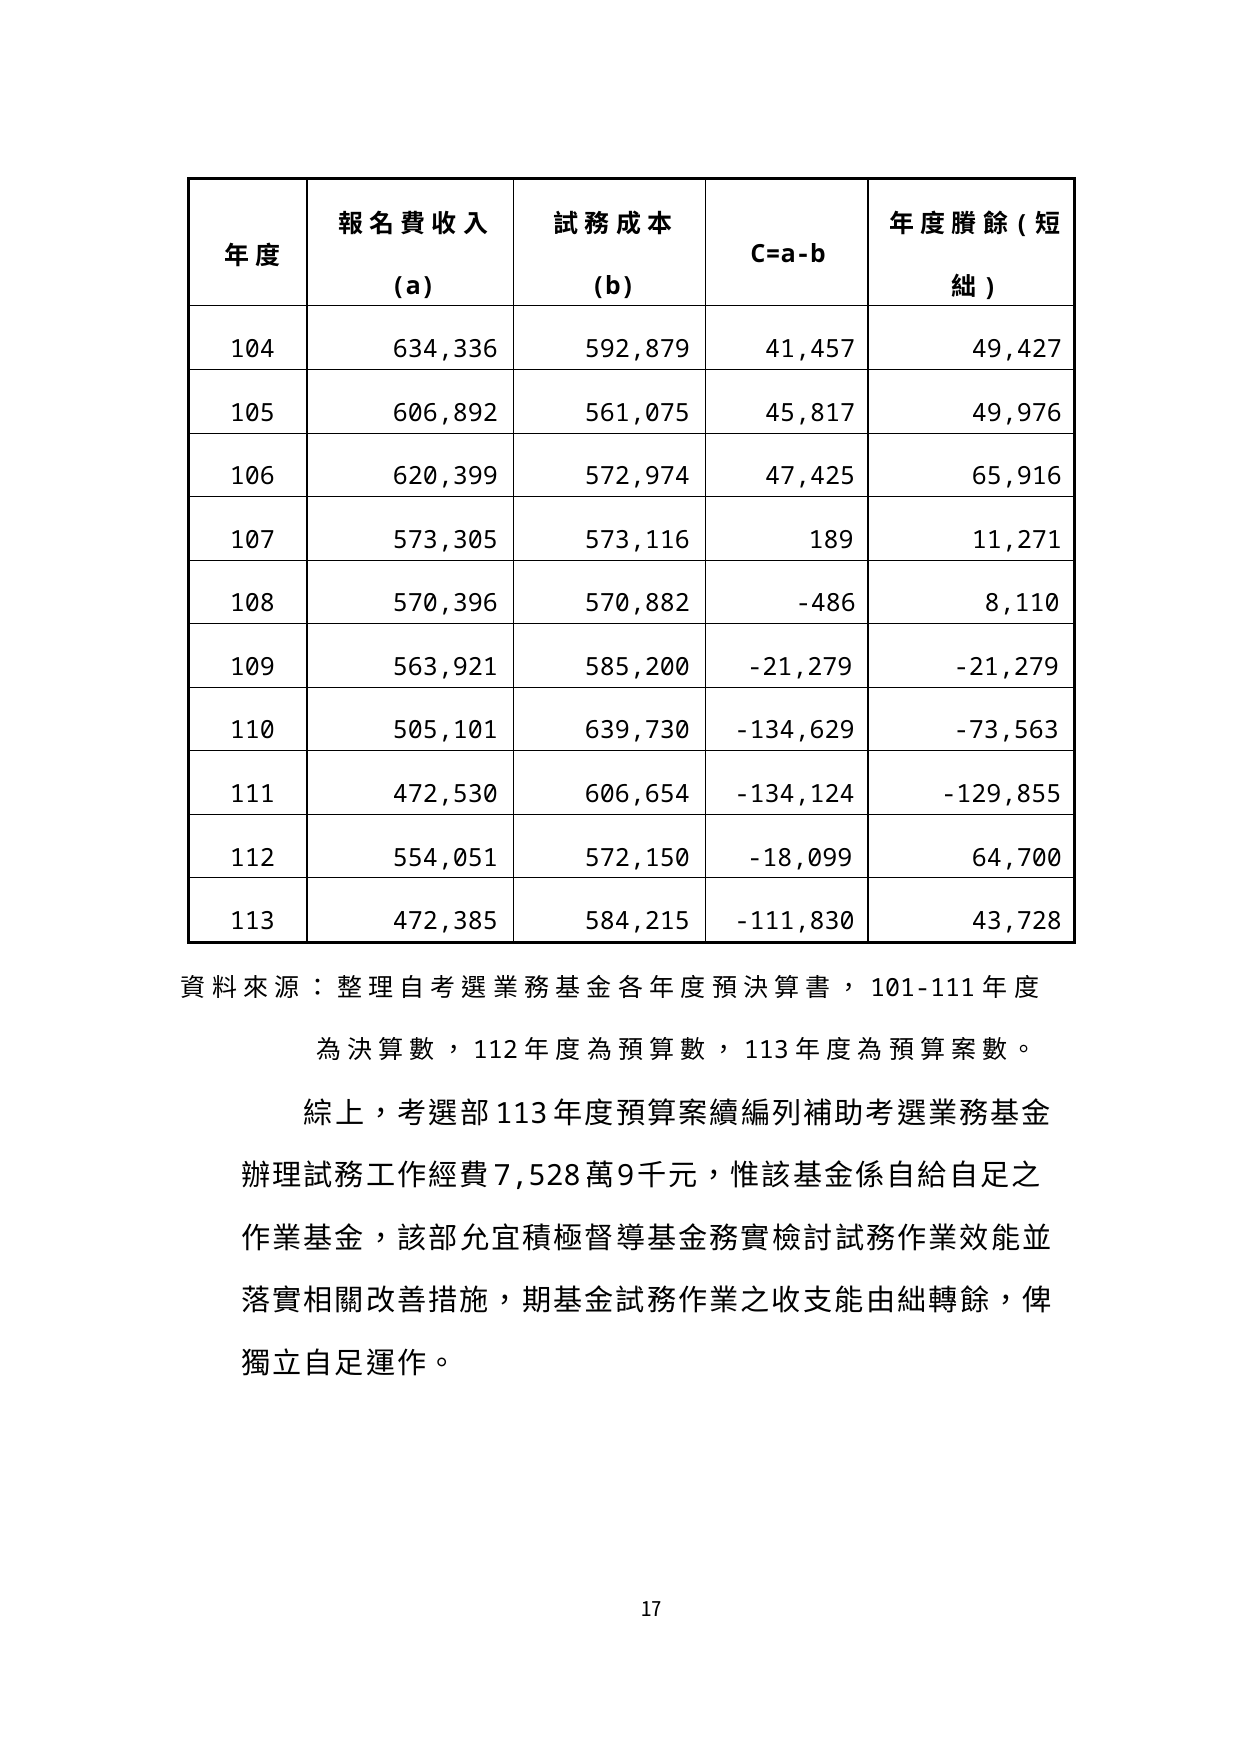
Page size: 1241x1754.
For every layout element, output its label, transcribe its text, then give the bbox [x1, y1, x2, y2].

table_cell 606,654 [514, 751, 705, 814]
table_cell 585,200 [514, 624, 705, 687]
table_cell 112 [190, 815, 306, 877]
table_cell -129,855 [869, 751, 1073, 814]
table_cell -21,279 [869, 624, 1073, 687]
text 綜上，考選部113年度預算案續編列補助考選業務基金辦理試務工作經費7,528萬9千元，惟該基金係自給自足之作業基金，該部允宜積極督導基金務實檢討試務作業效能並落實相關改善措施，期基金試務作業之收支能由絀轉餘，俾獨立自足運作。 [236, 1069, 1063, 1381]
table_cell 108 [190, 561, 306, 623]
table_cell -134,124 [706, 751, 867, 814]
table_header 報名費收入(a) [308, 180, 513, 305]
table_cell 41,457 [706, 306, 867, 369]
text 資料來源：整理自考選業務基金各年度預決算書，101-111年度為決算數，112年度為預算數，113年度為預算案數。 [177, 944, 1063, 1069]
table_cell 584,215 [514, 878, 705, 941]
table_cell 107 [190, 497, 306, 559]
table_cell 49,427 [869, 306, 1073, 369]
table_header C=a-b [706, 180, 867, 305]
table_cell -134,629 [706, 688, 867, 750]
table_cell 561,075 [514, 370, 705, 432]
table_cell 554,051 [308, 815, 513, 877]
table_cell 65,916 [869, 434, 1073, 496]
table_cell 111 [190, 751, 306, 814]
table_cell 189 [706, 497, 867, 559]
table_cell -18,099 [706, 815, 867, 877]
table_cell 47,425 [706, 434, 867, 496]
table_cell 106 [190, 434, 306, 496]
table_cell 639,730 [514, 688, 705, 750]
table_cell -486 [706, 561, 867, 623]
table_cell 110 [190, 688, 306, 750]
table_header 試務成本(b) [514, 180, 705, 305]
table_cell 634,336 [308, 306, 513, 369]
table_cell 572,150 [514, 815, 705, 877]
table_cell 11,271 [869, 497, 1073, 559]
table_cell 563,921 [308, 624, 513, 687]
table_cell 105 [190, 370, 306, 432]
table_cell 572,974 [514, 434, 705, 496]
table_cell 45,817 [706, 370, 867, 432]
table_header 年度 [190, 180, 306, 305]
table_cell 472,530 [308, 751, 513, 814]
table_cell 606,892 [308, 370, 513, 432]
table_cell 49,976 [869, 370, 1073, 432]
table_cell -21,279 [706, 624, 867, 687]
table_cell 64,700 [869, 815, 1073, 877]
table_cell 43,728 [869, 878, 1073, 941]
table_cell 472,385 [308, 878, 513, 941]
table_header 年度賸餘(短絀) [869, 180, 1073, 305]
table_cell 592,879 [514, 306, 705, 369]
table_cell 113 [190, 878, 306, 941]
table_cell 570,396 [308, 561, 513, 623]
table_cell -73,563 [869, 688, 1073, 750]
table_cell 620,399 [308, 434, 513, 496]
table_cell 573,116 [514, 497, 705, 559]
table_cell 104 [190, 306, 306, 369]
table_cell 570,882 [514, 561, 705, 623]
table_cell 505,101 [308, 688, 513, 750]
table_cell -111,830 [706, 878, 867, 941]
table_cell 573,305 [308, 497, 513, 559]
table_cell 109 [190, 624, 306, 687]
table_cell 8,110 [869, 561, 1073, 623]
